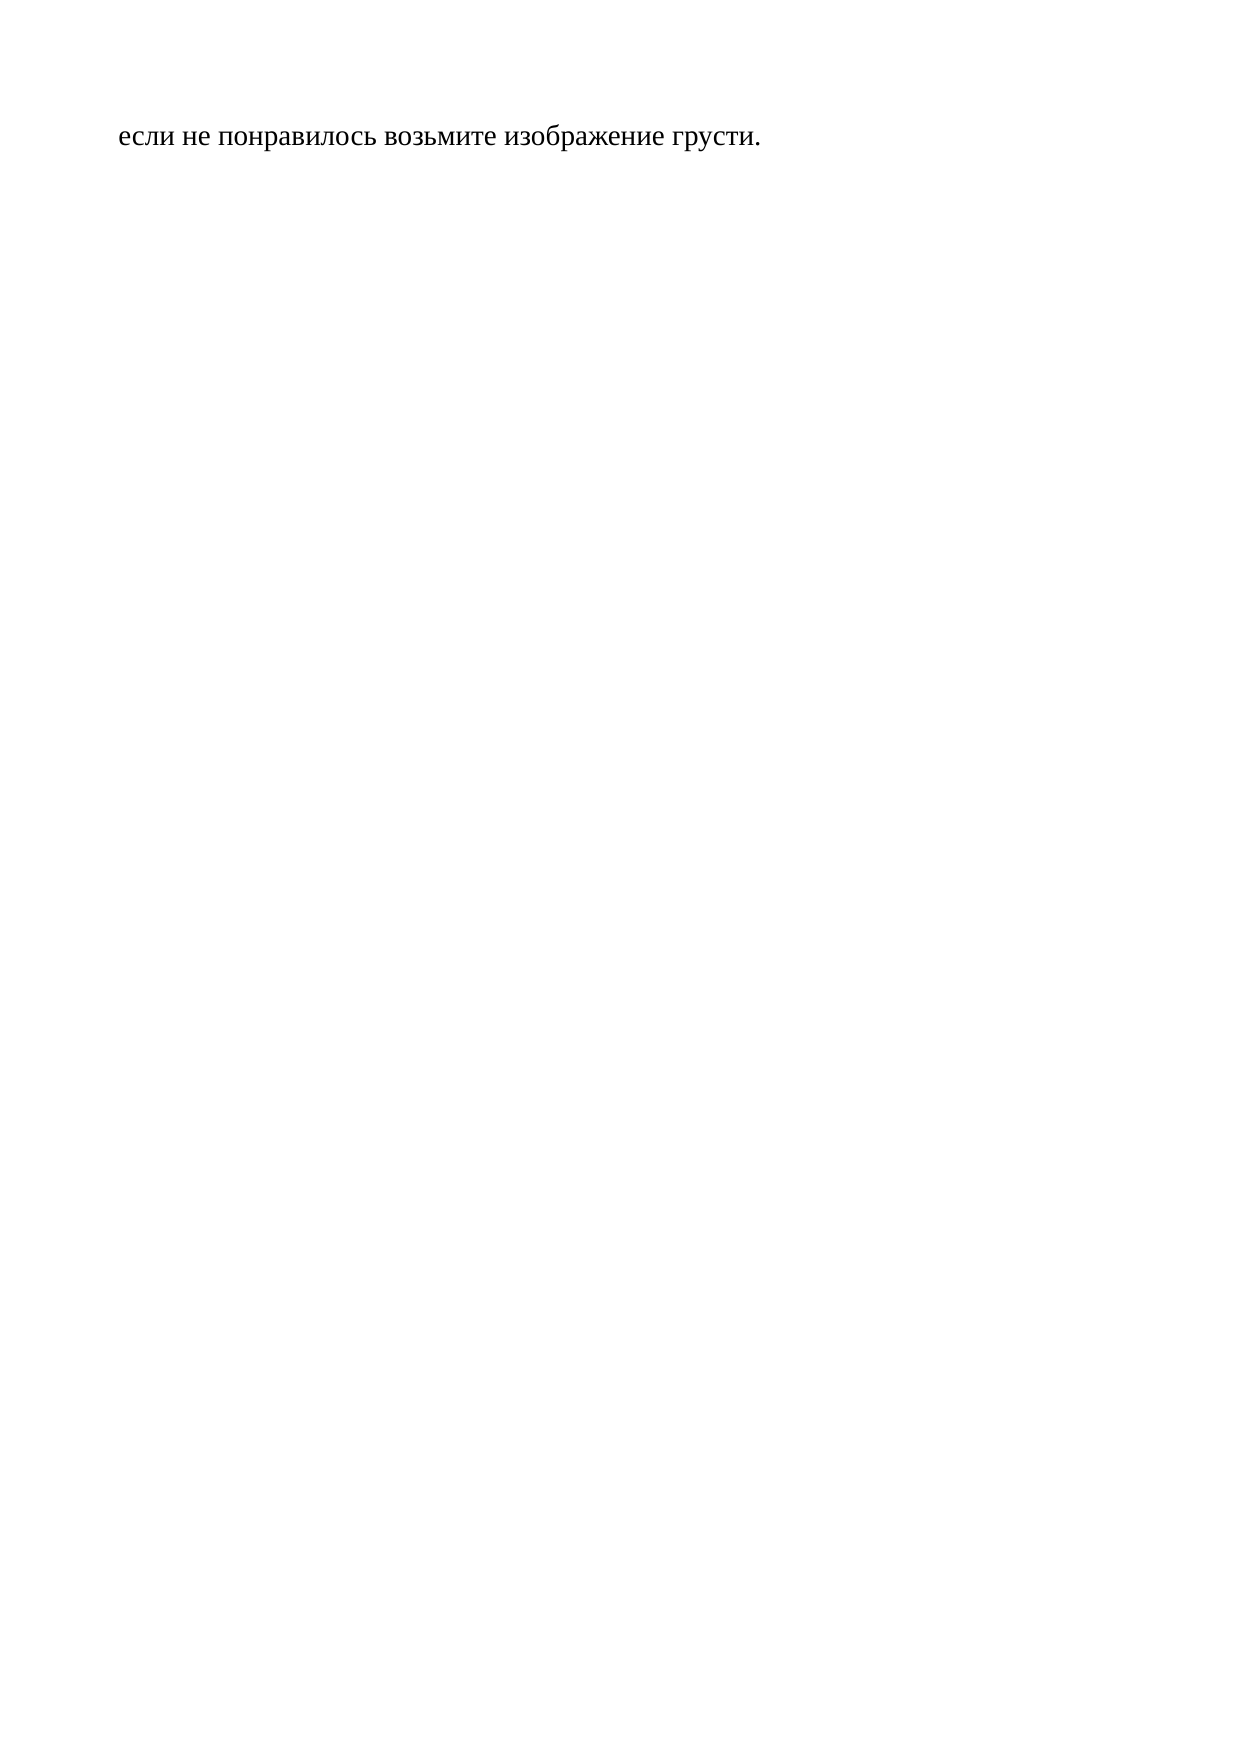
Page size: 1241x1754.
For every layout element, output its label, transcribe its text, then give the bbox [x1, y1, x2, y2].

text если не понравилось возьмите изображение грусти. [118, 118, 1122, 152]
